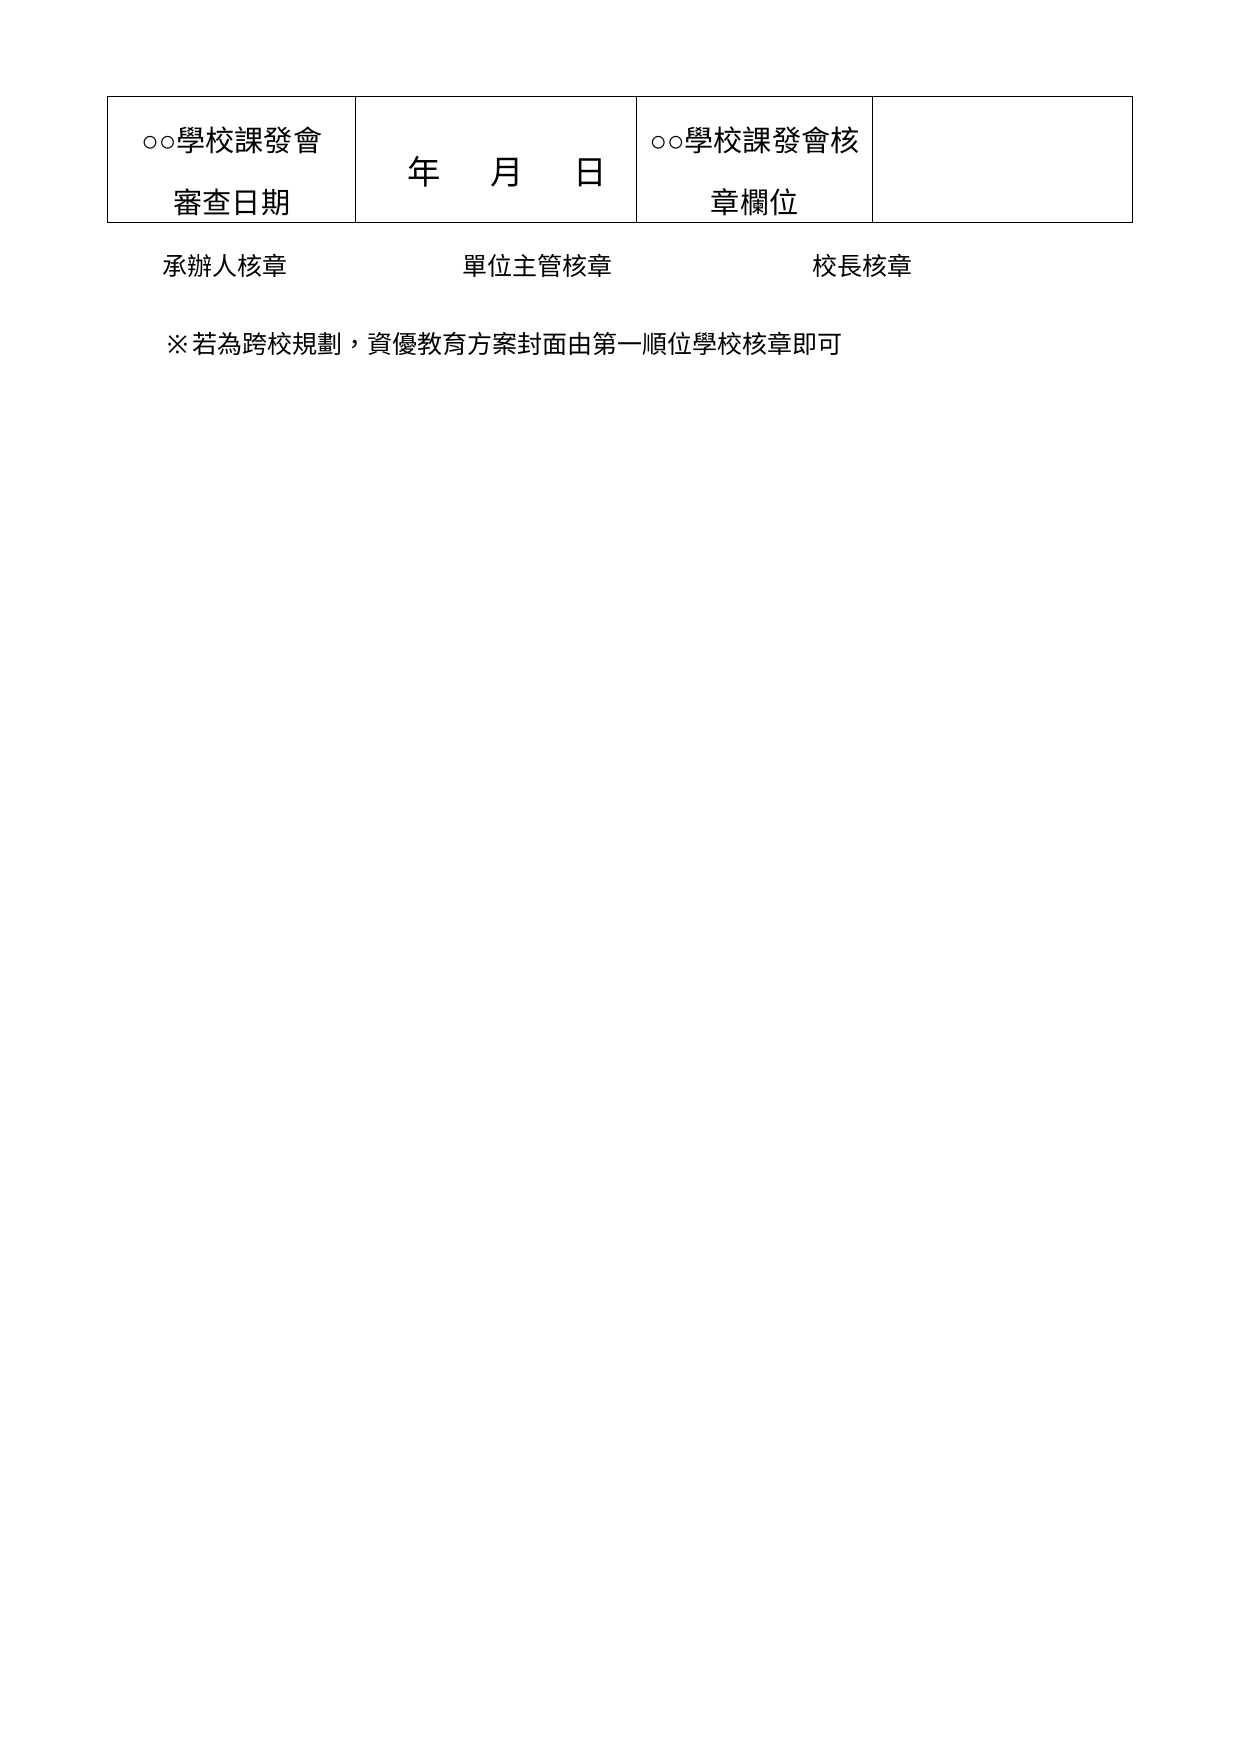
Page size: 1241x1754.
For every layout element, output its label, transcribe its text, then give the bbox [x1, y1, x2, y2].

table_cell 年 月 日 [356, 97, 636, 222]
table_cell ○○學校課發會 審查日期 [108, 97, 355, 222]
table_cell ○○學校課發會核章欄位 [637, 97, 872, 222]
text 承辦人核章 單位主管核章 校長核章 ※若為跨校規劃，資優教育方案封面由第一順位學校核章即可 [162, 223, 1165, 363]
table_cell [873, 97, 1132, 222]
